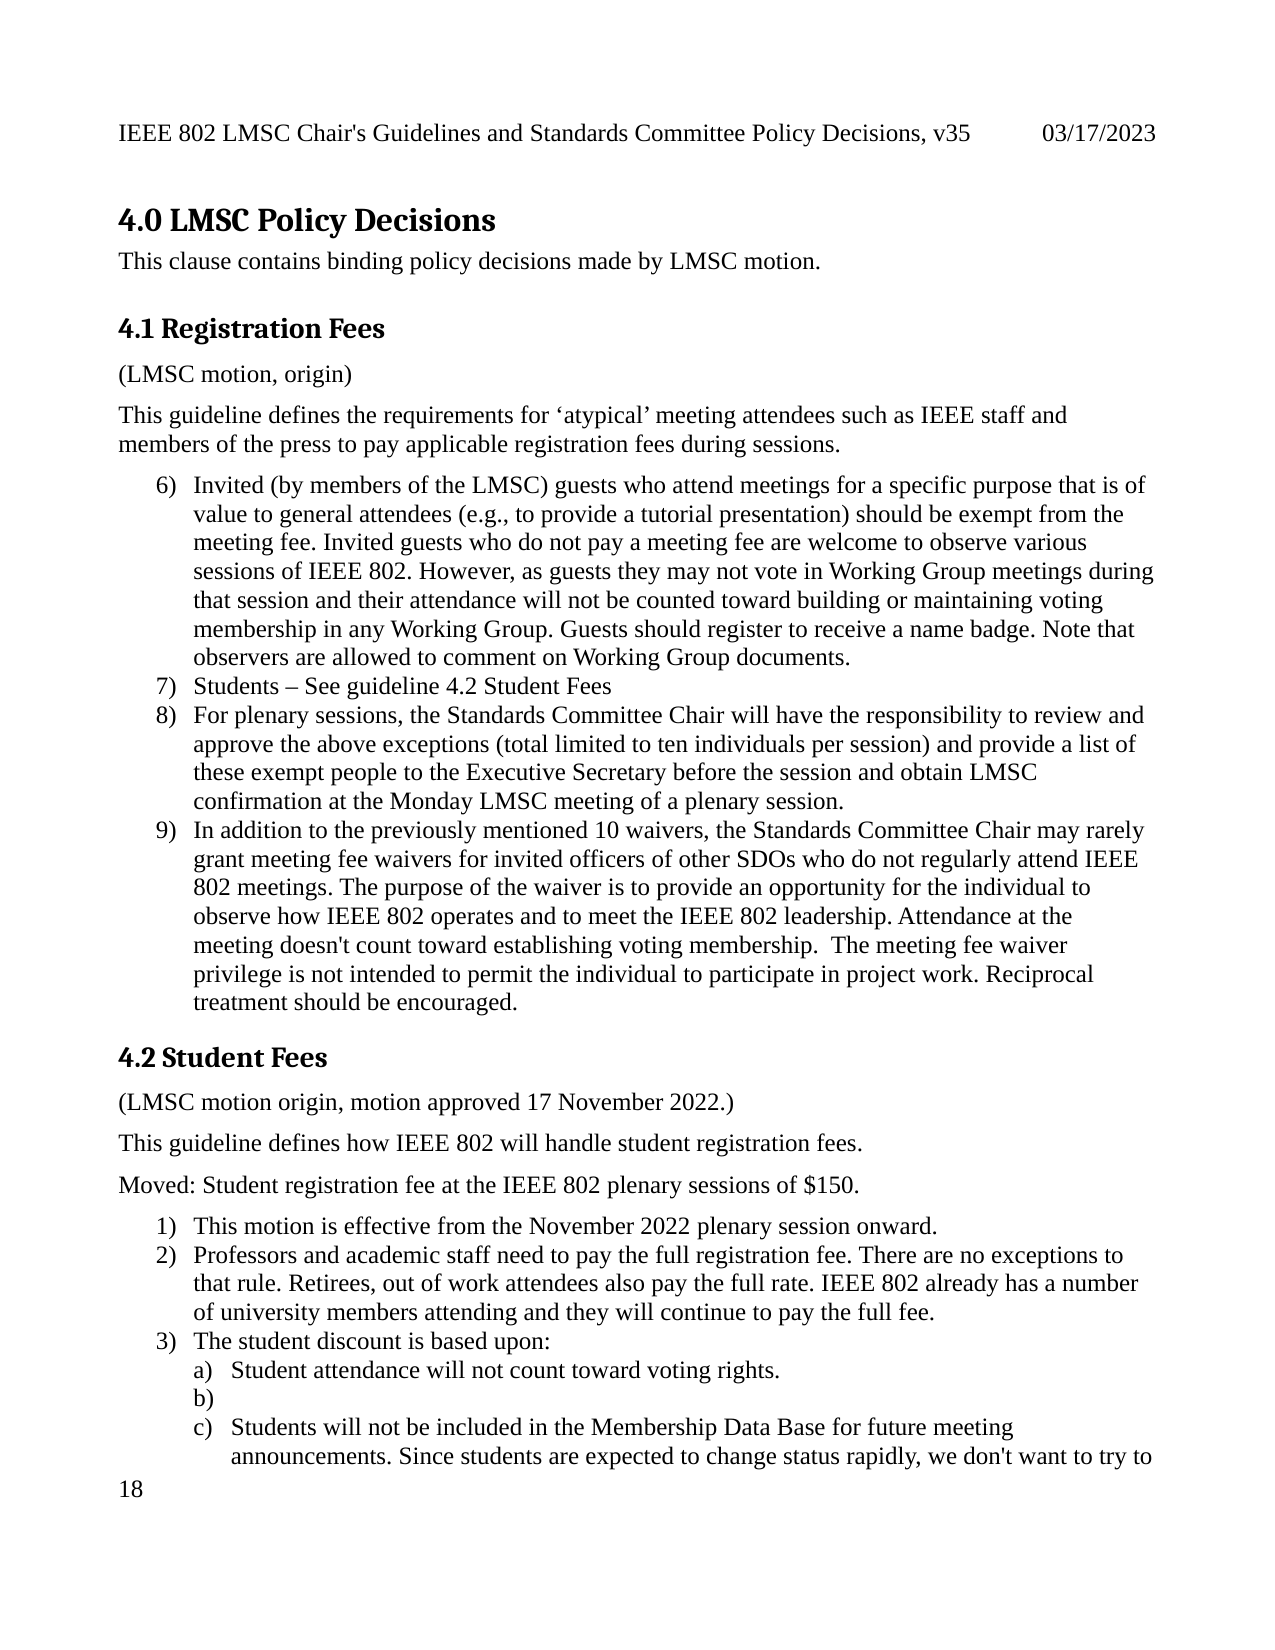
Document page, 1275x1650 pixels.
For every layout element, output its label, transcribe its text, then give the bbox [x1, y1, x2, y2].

list Student attendance will not count toward voting rights. [193, 1355, 1157, 1383]
list This motion is effective from the November 2022 plenary session onward. [156, 1211, 1157, 1240]
subtitle Registration Fees [118, 313, 1157, 346]
subtitle Student Fees [118, 1041, 1157, 1075]
text This guideline defines how IEEE 802 will handle student registration fees. [118, 1128, 1157, 1157]
list Invited (by members of the LMSC) guests who attend meetings for a specific purpose that is of value to general attendees (e.g., to provide a tutorial presentation) should be exempt from the meeting fee. Invited guests who do not pay a meeting fee are welcome to observe various sessions of IEEE 802. However, as guests they may not vote in Working Group meetings during that session and their attendance will not be counted toward building or maintaining voting membership in any Working Group. Guests should register to receive a name badge. Note that observers are allowed to comment on Working Group documents. [156, 470, 1157, 671]
list The student discount is based upon: [156, 1326, 1157, 1355]
list Students – See guideline 4.2 Student Fees [156, 671, 1157, 700]
text This guideline defines the requirements for ‘atypical’ meeting attendees such as IEEE staff and members of the press to pay applicable registration fees during sessions. [118, 400, 1157, 457]
list Students will not be included in the Membership Data Base for future meeting announcements. Since students are expected to change status rapidly, we don't want to try to [193, 1412, 1157, 1470]
text Moved: Student registration fee at the IEEE 802 plenary sessions of $150. [118, 1170, 1157, 1198]
subtitle LMSC Policy Decisions [118, 202, 1157, 240]
text (LMSC motion, origin) [118, 359, 1157, 387]
list Professors and academic staff need to pay the full registration fee. There are no exceptions to that rule. Retirees, out of work attendees also pay the full rate. IEEE 802 already has a number of university members attending and they will continue to pay the full fee. [156, 1240, 1157, 1326]
text (LMSC motion origin, motion approved 17 November 2022.) [118, 1087, 1157, 1116]
list In addition to the previously mentioned 10 waivers, the Standards Committee Chair may rarely grant meeting fee waivers for invited officers of other SDOs who do not regularly attend IEEE 802 meetings. The purpose of the waiver is to provide an opportunity for the individual to observe how IEEE 802 operates and to meet the IEEE 802 leadership. Attendance at the meeting doesn't count toward establishing voting membership. The meeting fee waiver privilege is not intended to permit the individual to participate in project work. Reciprocal treatment should be encouraged. [156, 815, 1157, 1016]
list For plenary sessions, the Standards Committee Chair will have the responsibility to review and approve the above exceptions (total limited to ten individuals per session) and provide a list of these exempt people to the Executive Secretary before the session and obtain LMSC confirmation at the Monday LMSC meeting of a plenary session. [156, 700, 1157, 815]
text This clause contains binding policy decisions made by LMSC motion. [118, 246, 1157, 275]
